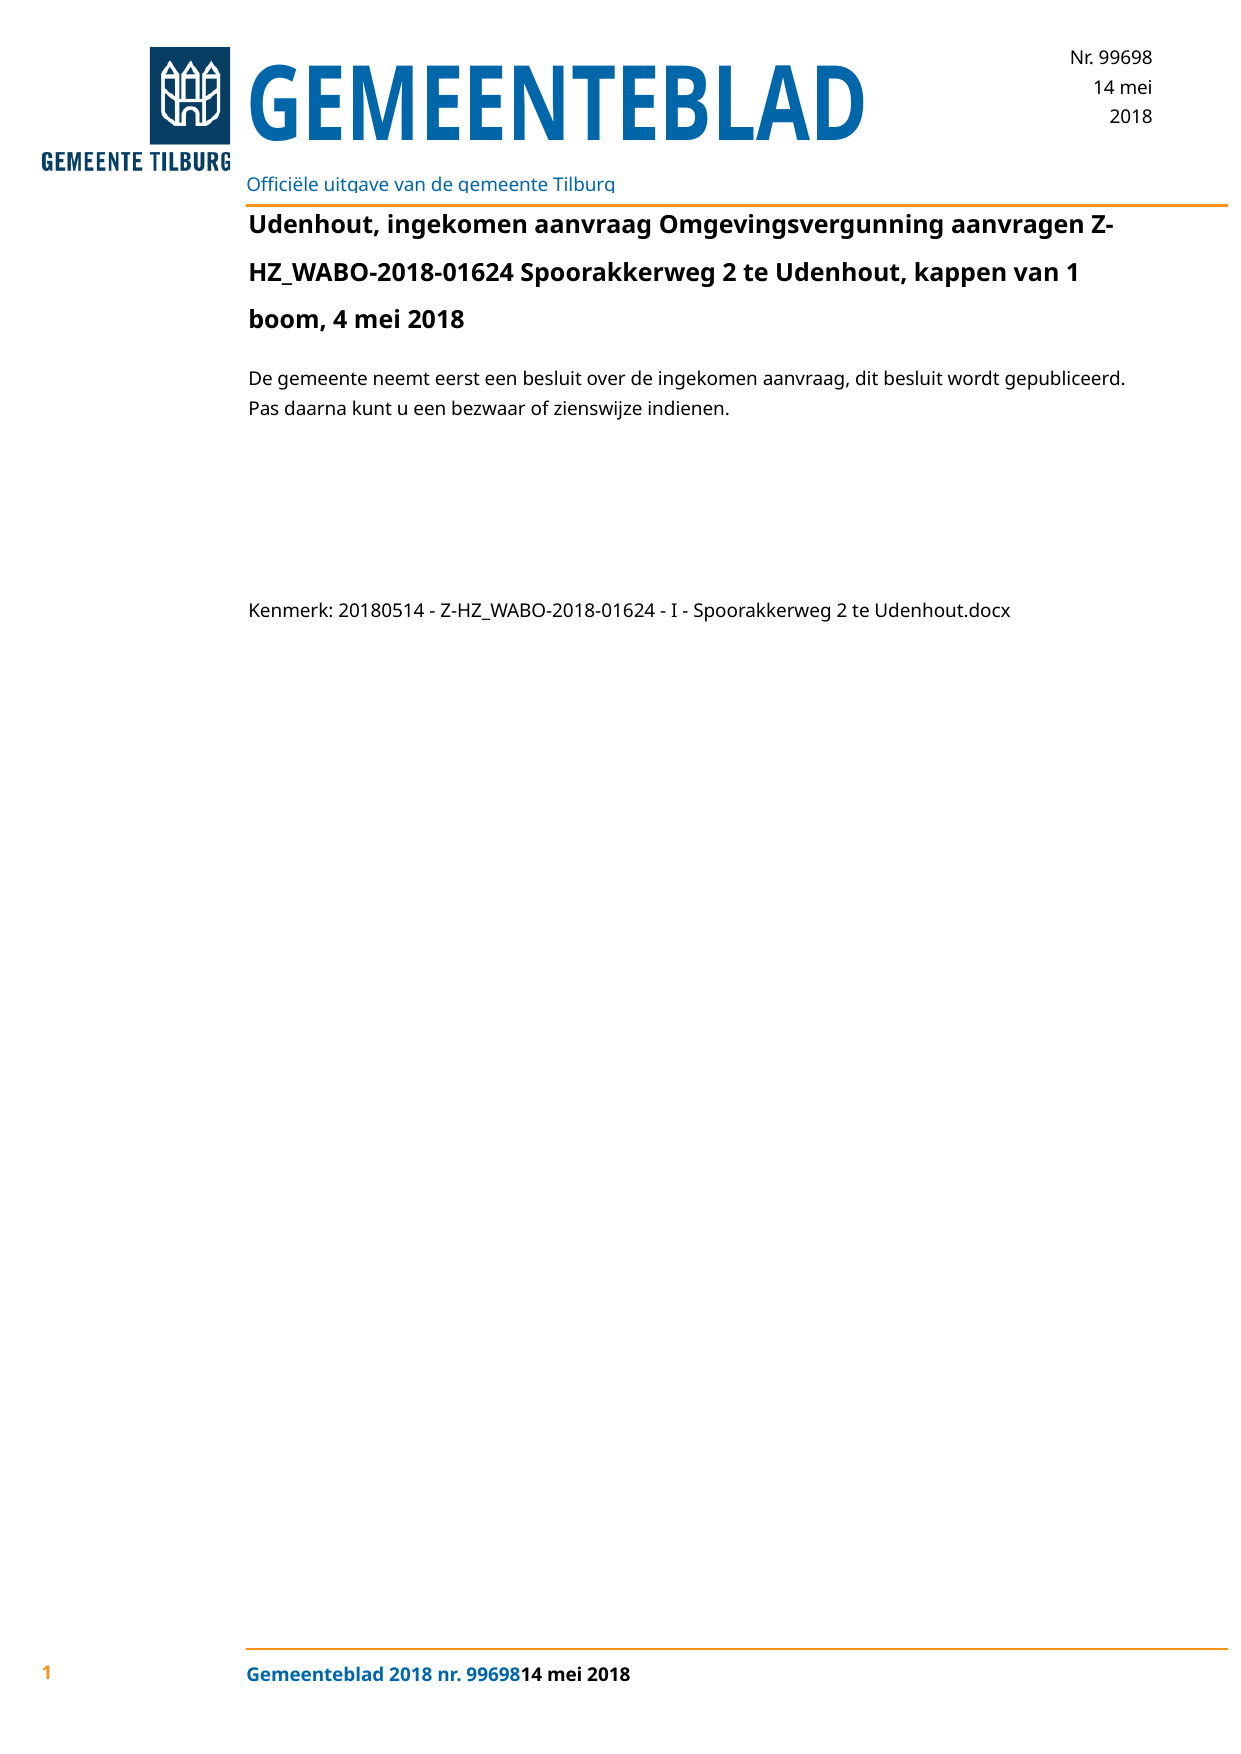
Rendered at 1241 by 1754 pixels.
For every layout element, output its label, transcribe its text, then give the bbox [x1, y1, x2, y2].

picture [41, 47, 231, 172]
text De gemeente neemt eerst een besluit over de ingekomen aanvraag, dit besluit wordt gepubliceerd. Pas daarna kunt u een bezwaar of zienswijze indienen. [248, 366, 1152, 421]
text Udenhout, ingekomen aanvraag Omgevingsvergunning aanvragen Z-HZ_WABO-2018-01624 Spoorakkerweg 2 te Udenhout, kappen van 1 boom, 4 mei 2018 [248, 207, 1152, 336]
text Kenmerk: 20180514 - Z-HZ_WABO-2018-01624 - I - Spoorakkerweg 2 te Udenhout.docx [248, 597, 1152, 622]
